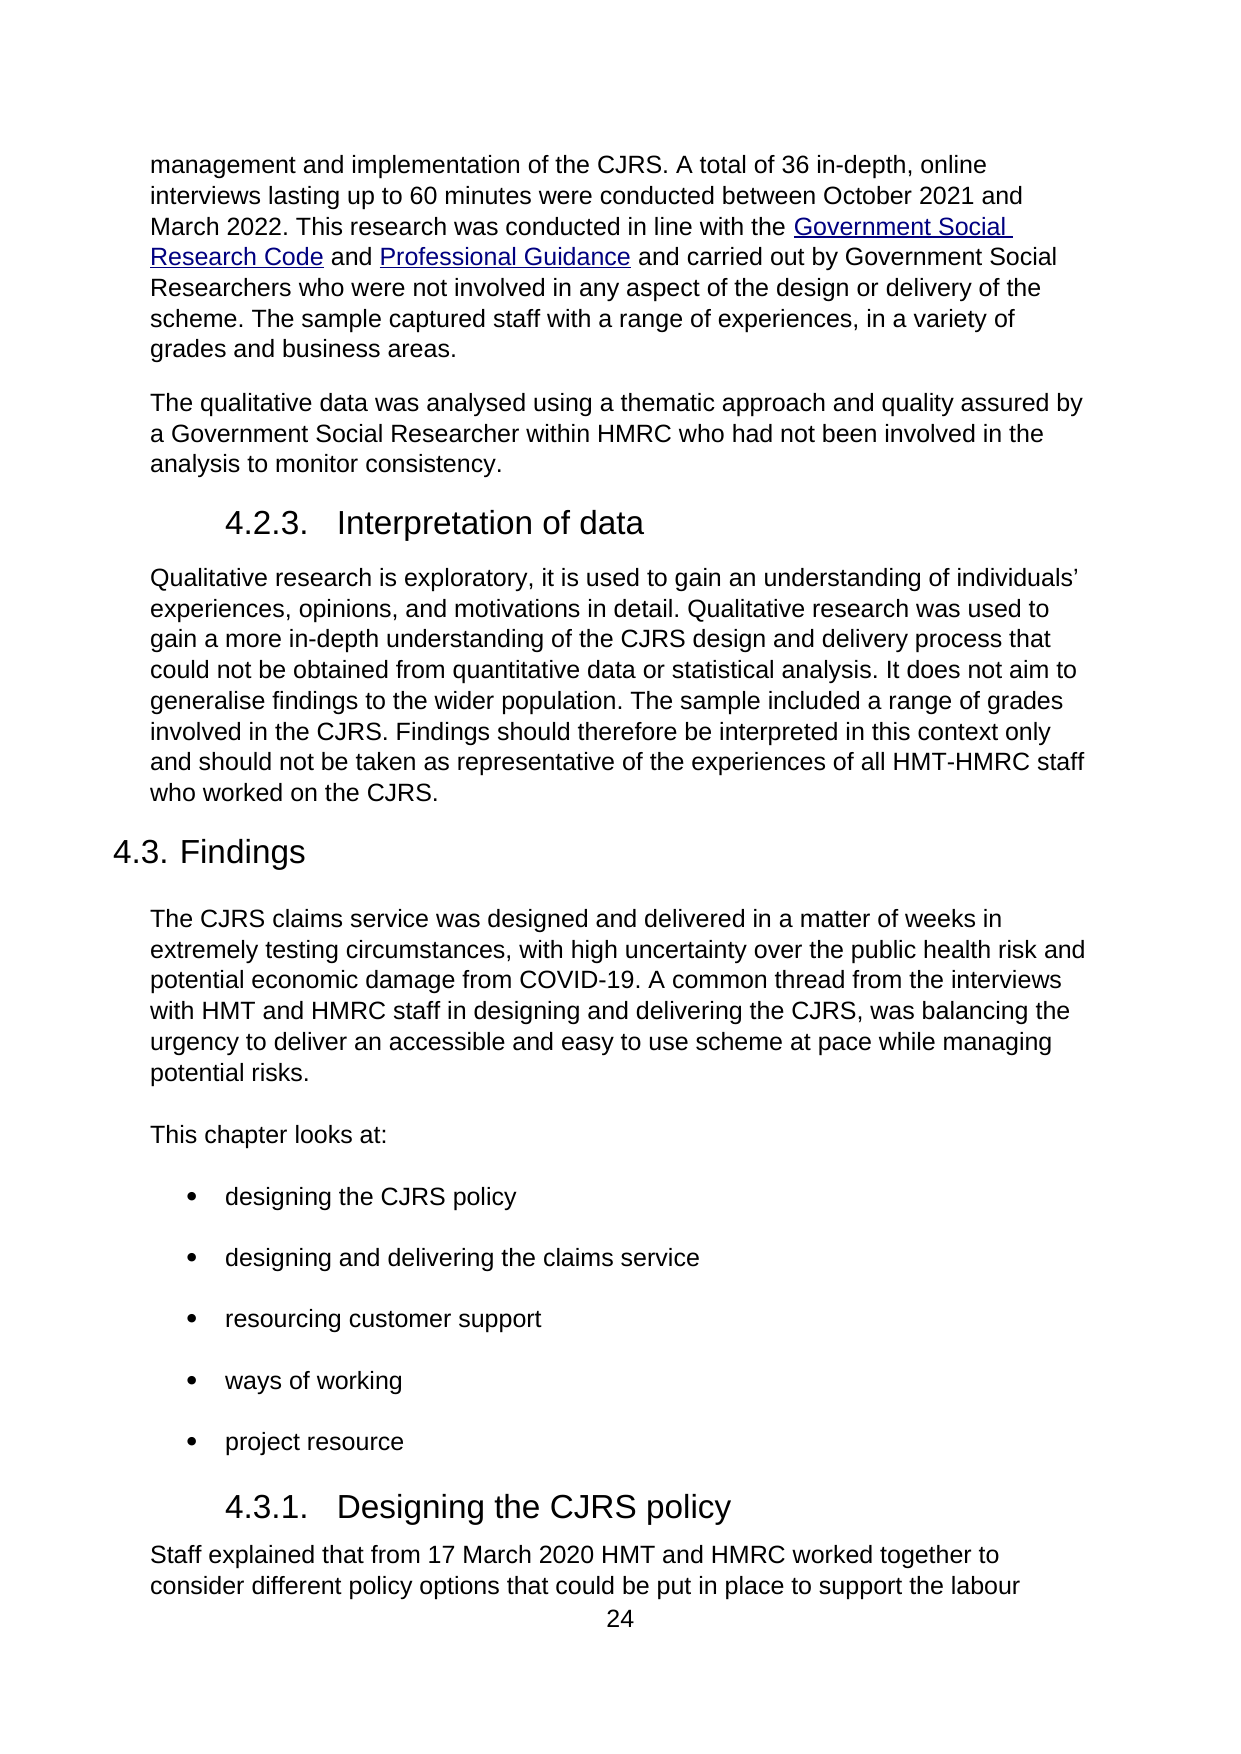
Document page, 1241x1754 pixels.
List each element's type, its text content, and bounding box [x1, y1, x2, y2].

list resourcing customer support [187, 1304, 1090, 1333]
text management and implementation of the CJRS. A total of 36 in-depth, online interviews lasting up to 60 minutes were conducted between October 2021 and March 2022. This research was conducted in line with the Government Social Research Code and Professional Guidance and carried out by Government Social Researchers who were not involved in any aspect of the design or delivery of the scheme. The sample captured staff with a range of experiences, in a variety of grades and business areas. [150, 150, 1090, 363]
list project resource [187, 1427, 1090, 1456]
list ways of working [187, 1366, 1090, 1395]
list designing and delivering the claims service [187, 1243, 1090, 1272]
list designing the CJRS policy [187, 1182, 1090, 1210]
text The CJRS claims service was designed and delivered in a matter of weeks in extremely testing circumstances, with high uncertainty over the public health risk and potential economic damage from COVID-19. A common thread from the interviews with HMT and HMRC staff in designing and delivering the CJRS, was balancing the urgency to deliver an accessible and easy to use scheme at pace while managing potential risks. [150, 904, 1090, 1086]
text Staff explained that from 17 March 2020 HMT and HMRC worked together to consider different policy options that could be put in place to support the labour [150, 1540, 1090, 1600]
text The qualitative data was analysed using a thematic approach and quality assured by a Government Social Researcher within HMRC who had not been involved in the analysis to monitor consistency. [150, 388, 1090, 478]
subtitle Designing the CJRS policy [225, 1487, 1090, 1525]
subtitle Findings [113, 832, 1090, 870]
text Qualitative research is exploratory, it is used to gain an understanding of individuals’ experiences, opinions, and motivations in detail. Qualitative research was used to gain a more in-depth understanding of the CJRS design and delivery process that could not be obtained from quantitative data or statistical analysis. It does not aim to generalise findings to the wider population. The sample included a range of grades involved in the CJRS. Findings should therefore be interpreted in this context only and should not be taken as representative of the experiences of all HMT-HMRC staff who worked on the CJRS. [150, 563, 1090, 807]
subtitle Interpretation of data [225, 503, 1090, 542]
text This chapter looks at: [150, 1119, 1090, 1148]
